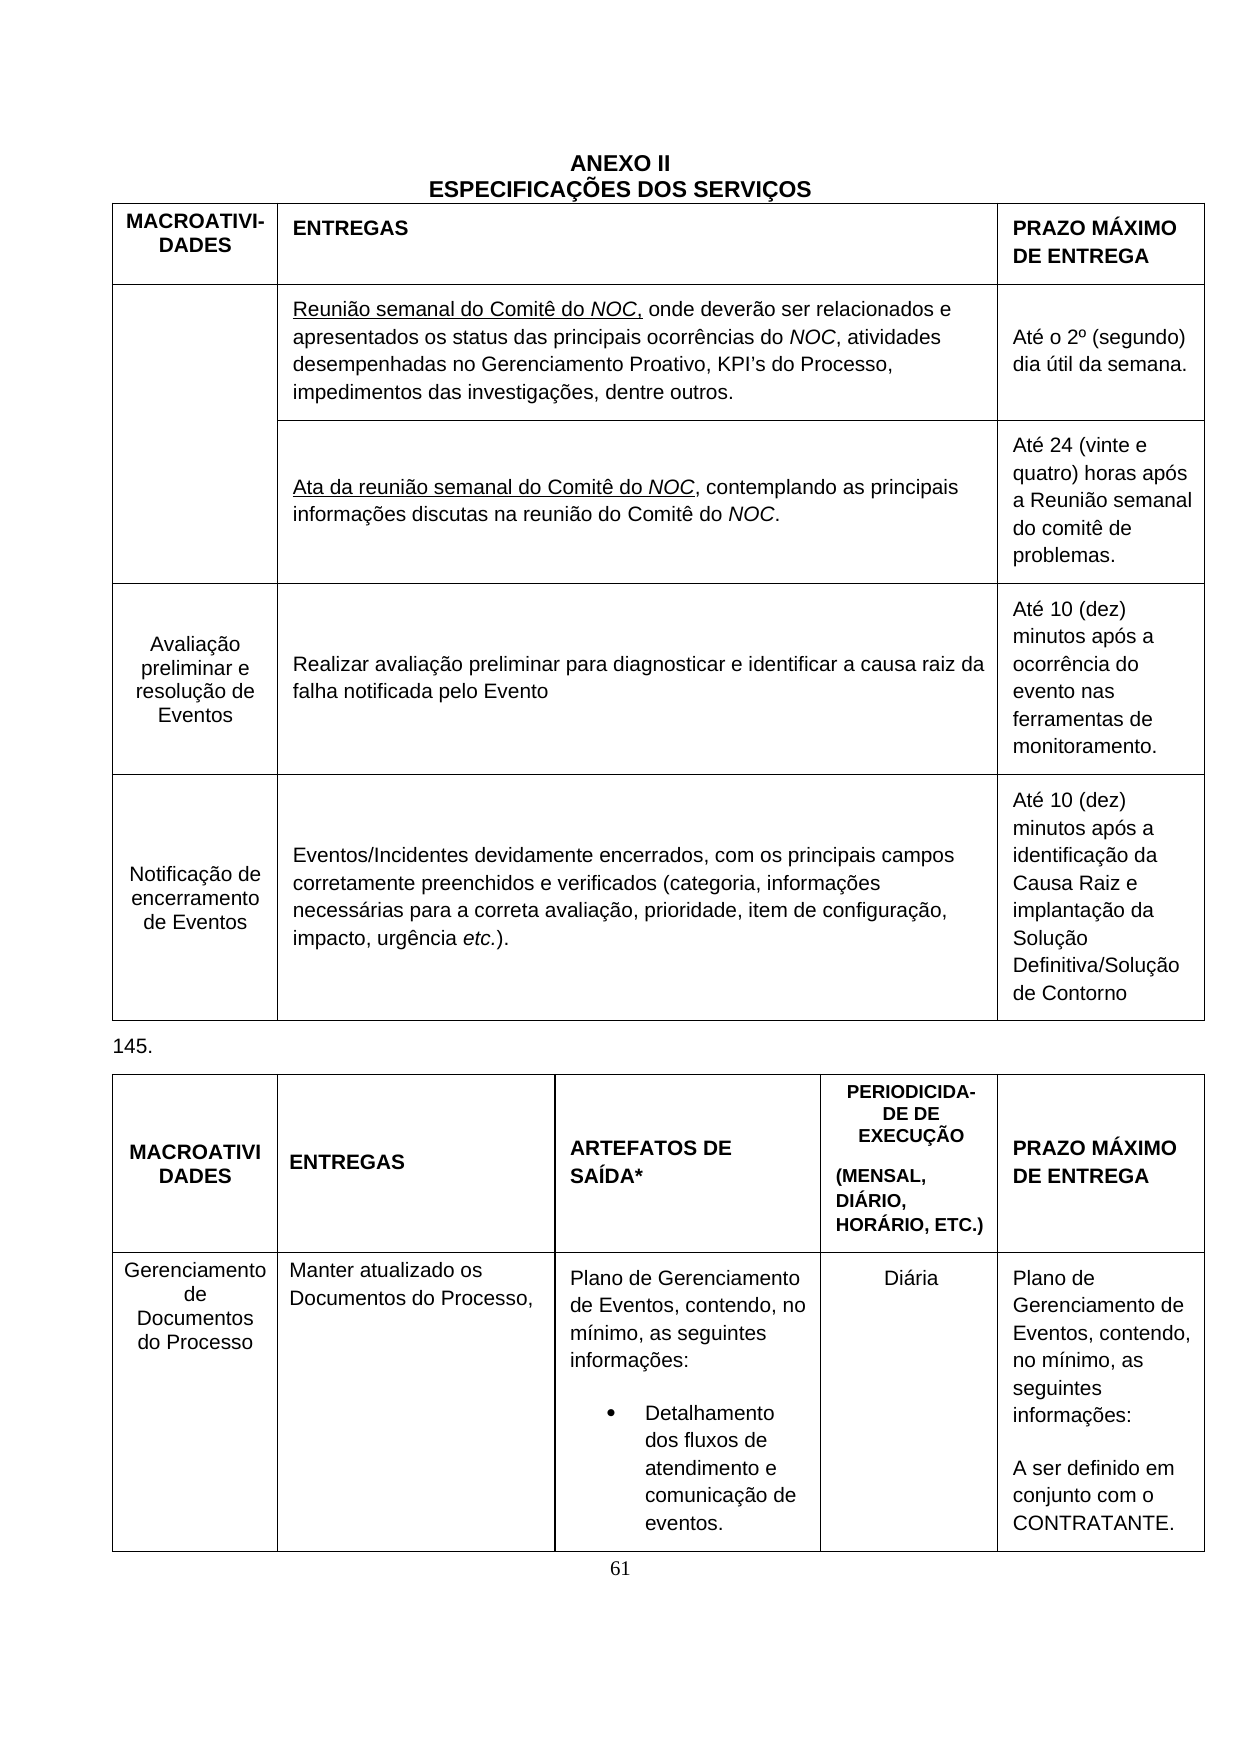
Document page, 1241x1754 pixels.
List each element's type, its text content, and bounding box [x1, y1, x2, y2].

table_cell Diária [821, 1253, 997, 1551]
table_cell Eventos/Incidentes devidamente encerrados, com os principais campos corretamente preenchidos e verificados (categoria, informações necessárias para a correta avaliação, prioridade, item de configuração, impacto, urgência etc.). [278, 775, 997, 1020]
table_cell Até 10 (dez) minutos após a identificação da Causa Raiz e implantação da Solução Definitiva/Solução de Contorno [998, 775, 1204, 1020]
table_cell Plano de Gerenciamento de Eventos, contendo, no mínimo, as seguintes informações: A ser definido em conjunto com o CONTRATANTE. [998, 1253, 1204, 1551]
table_header MACROATIVI-DADES [113, 204, 277, 284]
table_header ENTREGAS [278, 204, 997, 284]
table_header PERIODICIDA-DE DE EXECUÇÃO (MENSAL, DIÁRIO, HORÁRIO, ETC.) [821, 1075, 997, 1252]
table_header MACROATIVIDADES [113, 1075, 277, 1252]
table_cell Notificação de encerramento de Eventos [113, 775, 277, 1020]
table_cell Realizar avaliação preliminar para diagnosticar e identificar a causa raiz da falha notificada pelo Evento [278, 584, 997, 774]
table_cell Reunião semanal do Comitê do NOC, onde deverão ser relacionados e apresentados os status das principais ocorrências do NOC, atividades desempenhadas no Gerenciamento Proativo, KPI’s do Processo, impedimentos das investigações, dentre outros. [278, 285, 997, 420]
table_cell [113, 285, 277, 583]
table_cell Até o 2º (segundo) dia útil da semana. [998, 285, 1204, 420]
table_cell Manter atualizado os Documentos do Processo, [278, 1253, 554, 1551]
table_cell Até 24 (vinte e quatro) horas após a Reunião semanal do comitê de problemas. [998, 421, 1204, 583]
table_cell Plano de Gerenciamento de Eventos, contendo, no mínimo, as seguintes informações: Detalhamento dos fluxos de atendimento e comunicação de eventos. Plano de Atendimento e Comunicação de Eventos, contendo, no mínimo, as seguintes informações: Objetivo do Plano; Períodos de Atuação; Ferramentas de Comunicação; Grupos de Comunicação; Destinatários da Comunicação; Dinâmica de Atendimento e Comunicação. Documento de Papéis e Responsabilidades, contendo, no mínimo, as seguintes informações: Objetivo do Documento; Papéis e Responsabilidades dos Integrantes Diário de Bordo, contendo, no mínimo, as seguintes informações: Data do Diário de Bordo; Nome do Autor do Diário de Bordo; Alertas Críticos; Número(s) do(s) ticket(s); Criticidade do(s) evento(s); Resumo detalhado do(s) atendimento(s); Causa Raiz do(s) evento(s); Item(ns) de Configuração Afetados; Resumo detalhado da(s) comunicação(ões); Especialista(s) envolvido(s); Número e Quantidade de ticket(s) finalizado(s); Status dos tickets em aberto; Solicitação(ões) de automatizações propostas; Solicitação(ões) de documentos da Base de Conhecimento a serem revisados; Solicitação(ões) de revisão(ões) de Alertas; Solicitação(ões) de Candidato(s) a Problema; Dashboard(s) de Ocorrência Técnica elaborados. Fluxos do Processo. [556, 1253, 820, 1551]
table_header ARTEFATOS DE SAÍDA* [556, 1075, 820, 1252]
table_header PRAZO MÁXIMO DE ENTREGA [998, 204, 1204, 284]
table_cell Avaliação preliminar e resolução de Eventos [113, 584, 277, 774]
table_cell Até 10 (dez) minutos após a ocorrência do evento nas ferramentas de monitoramento. [998, 584, 1204, 774]
table_cell Gerenciamento de Documentos do Processo [113, 1253, 277, 1551]
table_header PRAZO MÁXIMO DE ENTREGA [998, 1075, 1204, 1252]
table_cell Ata da reunião semanal do Comitê do NOC, contemplando as principais informações discutas na reunião do Comitê do NOC. [278, 421, 997, 583]
table_header ENTREGAS [278, 1075, 554, 1252]
